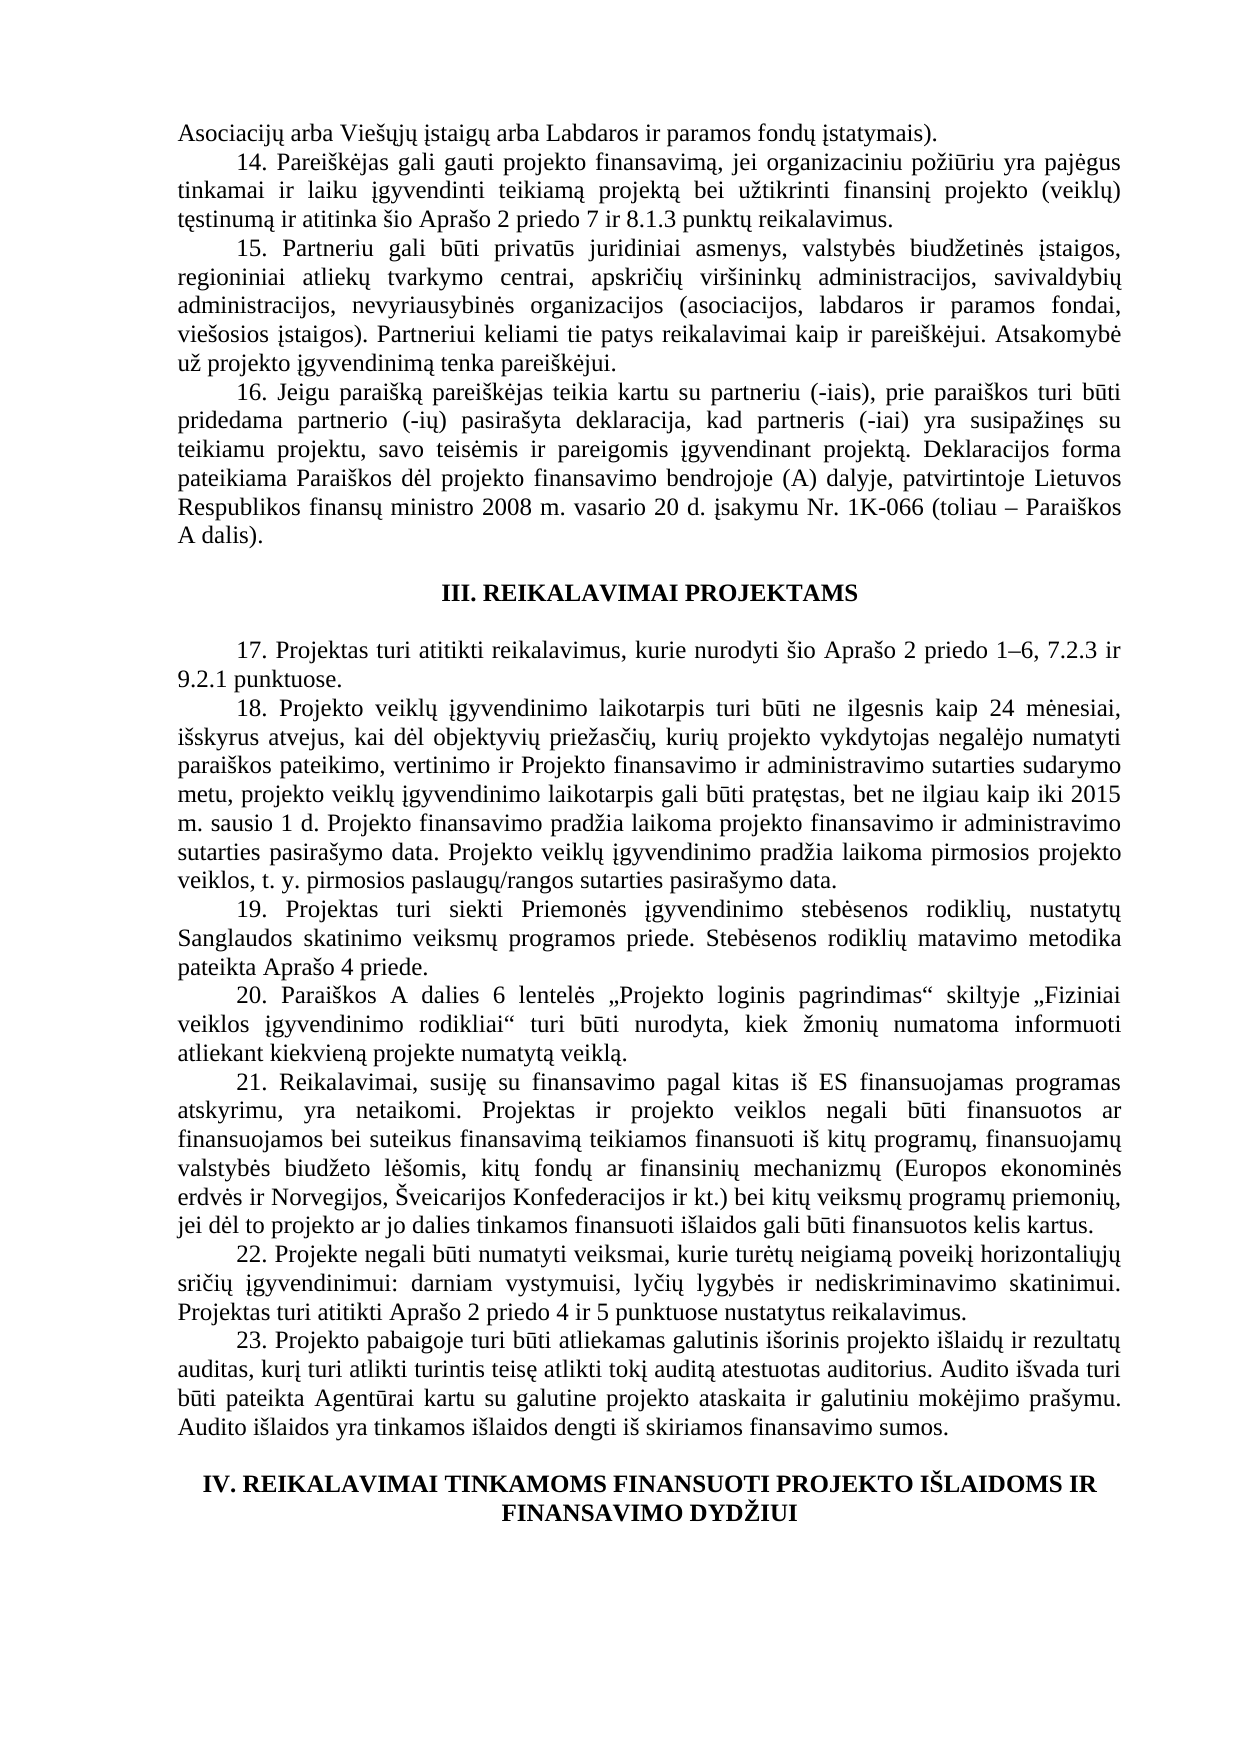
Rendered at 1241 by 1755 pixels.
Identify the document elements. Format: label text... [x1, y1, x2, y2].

text 19. Projektas turi siekti Priemonės įgyvendinimo stebėsenos rodiklių, nustatytų Sanglaudos skatinimo veiksmų programos priede. Stebėsenos rodiklių matavimo metodika pateikta Aprašo 4 priede. [177, 894, 1122, 981]
text 16. Jeigu paraišką pareiškėjas teikia kartu su partneriu (-iais), prie paraiškos turi būti pridedama partnerio (-ių) pasirašyta deklaracija, kad partneris (-iai) yra susipažinęs su teikiamu projektu, savo teisėmis ir pareigomis įgyvendinant projektą. Deklaracijos forma pateikiama Paraiškos dėl projekto finansavimo bendrojoje (A) dalyje, patvirtintoje Lietuvos Respublikos finansų ministro 2008 m. vasario 20 d. įsakymu Nr. 1K-066 (toliau – Paraiškos A dalis). [177, 377, 1122, 549]
text 14. Pareiškėjas gali gauti projekto finansavimą, jei organizaciniu požiūriu yra pajėgus tinkamai ir laiku įgyvendinti teikiamą projektą bei užtikrinti finansinį projekto (veiklų) tęstinumą ir atitinka šio Aprašo 2 priedo 7 ir 8.1.3 punktų reikalavimus. [177, 147, 1122, 233]
text 22. Projekte negali būti numatyti veiksmai, kurie turėtų neigiamą poveikį horizontaliųjų sričių įgyvendinimui: darniam vystymuisi, lyčių lygybės ir nediskriminavimo skatinimui. Projektas turi atitikti Aprašo 2 priedo 4 ir 5 punktuose nustatytus reikalavimus. [177, 1239, 1122, 1326]
text 15. Partneriu gali būti privatūs juridiniai asmenys, valstybės biudžetinės įstaigos, regioniniai atliekų tvarkymo centrai, apskričių viršininkų administracijos, savivaldybių administracijos, nevyriausybinės organizacijos (asociacijos, labdaros ir paramos fondai, viešosios įstaigos). Partneriui keliami tie patys reikalavimai kaip ir pareiškėjui. Atsakomybė už projekto įgyvendinimą tenka pareiškėjui. [177, 233, 1122, 377]
text IV. REIKALAVIMAI TINKAMOMS FINANSUOTI PROJEKTO IŠLAIDOMS IR FINANSAVIMO DYDŽIUI [177, 1469, 1122, 1527]
text 23. Projekto pabaigoje turi būti atliekamas galutinis išorinis projekto išlaidų ir rezultatų auditas, kurį turi atlikti turintis teisę atlikti tokį auditą atestuotas auditorius. Audito išvada turi būti pateikta Agentūrai kartu su galutine projekto ataskaita ir galutiniu mokėjimo prašymu. Audito išlaidos yra tinkamos išlaidos dengti iš skiriamos finansavimo sumos. [177, 1326, 1122, 1441]
text 17. Projektas turi atitikti reikalavimus, kurie nurodyti šio Aprašo 2 priedo 1–6, 7.2.3 ir 9.2.1 punktuose. [177, 636, 1122, 693]
text 21. Reikalavimai, susiję su finansavimo pagal kitas iš ES finansuojamas programas atskyrimu, yra netaikomi. Projektas ir projekto veiklos negali būti finansuotos ar finansuojamos bei suteikus finansavimą teikiamos finansuoti iš kitų programų, finansuojamų valstybės biudžeto lėšomis, kitų fondų ar finansinių mechanizmų (Europos ekonominės erdvės ir Norvegijos, Šveicarijos Konfederacijos ir kt.) bei kitų veiksmų programų priemonių, jei dėl to projekto ar jo dalies tinkamos finansuoti išlaidos gali būti finansuotos kelis kartus. [177, 1067, 1122, 1239]
text Asociacijų arba Viešųjų įstaigų arba Labdaros ir paramos fondų įstatymais). [177, 118, 1122, 147]
text 18. Projekto veiklų įgyvendinimo laikotarpis turi būti ne ilgesnis kaip 24 mėnesiai, išskyrus atvejus, kai dėl objektyvių priežasčių, kurių projekto vykdytojas negalėjo numatyti paraiškos pateikimo, vertinimo ir Projekto finansavimo ir administravimo sutarties sudarymo metu, projekto veiklų įgyvendinimo laikotarpis gali būti pratęstas, bet ne ilgiau kaip iki 2015 m. sausio 1 d. Projekto finansavimo pradžia laikoma projekto finansavimo ir administravimo sutarties pasirašymo data. Projekto veiklų įgyvendinimo pradžia laikoma pirmosios projekto veiklos, t. y. pirmosios paslaugų/rangos sutarties pasirašymo data. [177, 693, 1122, 894]
text III. REIKALAVIMAI PROJEKTAMS [177, 578, 1122, 607]
text 20. Paraiškos A dalies 6 lentelės „Projekto loginis pagrindimas“ skiltyje „Fiziniai veiklos įgyvendinimo rodikliai“ turi būti nurodyta, kiek žmonių numatoma informuoti atliekant kiekvieną projekte numatytą veiklą. [177, 981, 1122, 1067]
